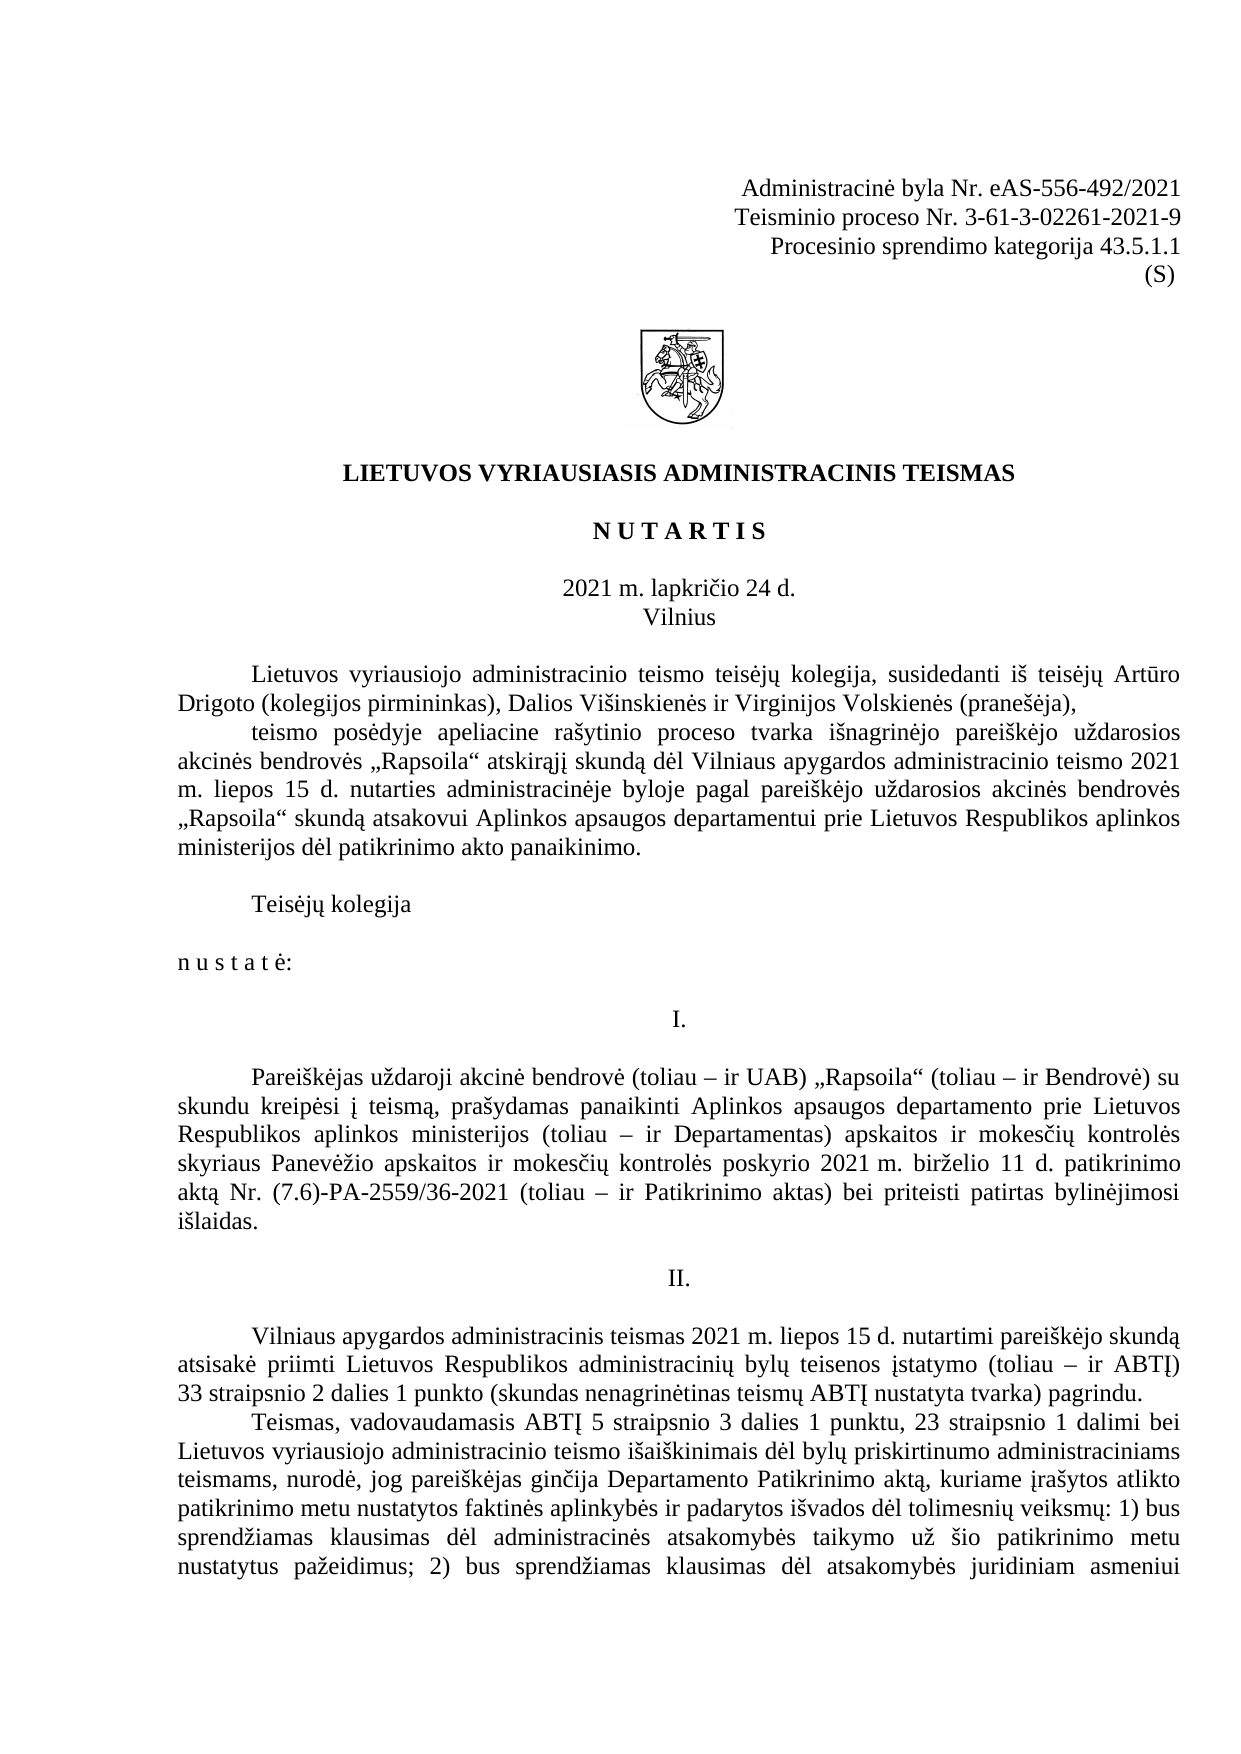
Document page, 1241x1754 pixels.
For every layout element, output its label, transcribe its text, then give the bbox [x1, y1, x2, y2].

text Teisėjų kolegija [177, 889, 1181, 918]
text Vilnius [177, 602, 1181, 631]
text teismo posėdyje apeliacine rašytinio proceso tvarka išnagrinėjo pareiškėjo uždarosios akcinės bendrovės „Rapsoila“ atskirąjį skundą dėl Vilniaus apygardos administracinio teismo 2021 m. liepos 15 d. nutarties administracinėje byloje pagal pareiškėjo uždarosios akcinės bendrovės „Rapsoila“ skundą atsakovui Aplinkos apsaugos departamentui prie Lietuvos Respublikos aplinkos ministerijos dėl patikrinimo akto panaikinimo. [177, 717, 1181, 861]
text Procesinio sprendimo kategorija 43.5.1.1 [177, 231, 1181, 259]
text Teismas, vadovaudamasis ABTĮ 5 straipsnio 3 dalies 1 punktu, 23 straipsnio 1 dalimi bei Lietuvos vyriausiojo administracinio teismo išaiškinimais dėl bylų priskirtinumo administraciniams teismams, nurodė, jog pareiškėjas ginčija Departamento Patikrinimo aktą, kuriame įrašytos atlikto patikrinimo metu nustatytos faktinės aplinkybės ir padarytos išvados dėl tolimesnių veiksmų: 1) bus sprendžiamas klausimas dėl administracinės atsakomybės taikymo už šio patikrinimo metu nustatytus pažeidimus; 2) bus sprendžiamas klausimas dėl atsakomybės juridiniam asmeniui [177, 1407, 1181, 1579]
text nustatė: [177, 947, 1181, 976]
text 2021 m. lapkričio 24 d. [177, 573, 1181, 602]
text Lietuvos vyriausiojo administracinio teismo teisėjų kolegija, susidedanti iš teisėjų Artūro Drigoto (kolegijos pirmininkas), Dalios Višinskienės ir Virginijos Volskienės (pranešėja), [177, 659, 1181, 717]
text I. [177, 1004, 1181, 1033]
text II. [177, 1263, 1181, 1292]
text Administracinė byla Nr. eAS-556-492/2021 [177, 173, 1181, 202]
text Teisminio proceso Nr. 3-61-3-02261-2021-9 [177, 202, 1181, 231]
text (S) [177, 259, 1181, 288]
text Vilniaus apygardos administracinis teismas 2021 m. liepos 15 d. nutartimi pareiškėjo skundą atsisakė priimti Lietuvos Respublikos administracinių bylų teisenos įstatymo (toliau – ir ABTĮ) 33 straipsnio 2 dalies 1 punkto (skundas nenagrinėtinas teismų ABTĮ nustatyta tvarka) pagrindu. [177, 1321, 1181, 1407]
text Pareiškėjas uždaroji akcinė bendrovė (toliau – ir UAB) „Rapsoila“ (toliau – ir Bendrovė) su skundu kreipėsi į teismą, prašydamas panaikinti Aplinkos apsaugos departamento prie Lietuvos Respublikos aplinkos ministerijos (toliau – ir Departamentas) apskaitos ir mokesčių kontrolės skyriaus Panevėžio apskaitos ir mokesčių kontrolės poskyrio 2021 m. birželio 11 d. patikrinimo aktą Nr. (7.6)-PA-2559/36-2021 (toliau – ir Patikrinimo aktas) bei priteisti patirtas bylinėjimosi išlaidas. [177, 1062, 1181, 1234]
text LIETUVOS VYRIAUSIASIS ADMINISTRACINIS TEISMAS [177, 458, 1181, 487]
text NUTARTIS [177, 516, 1181, 544]
